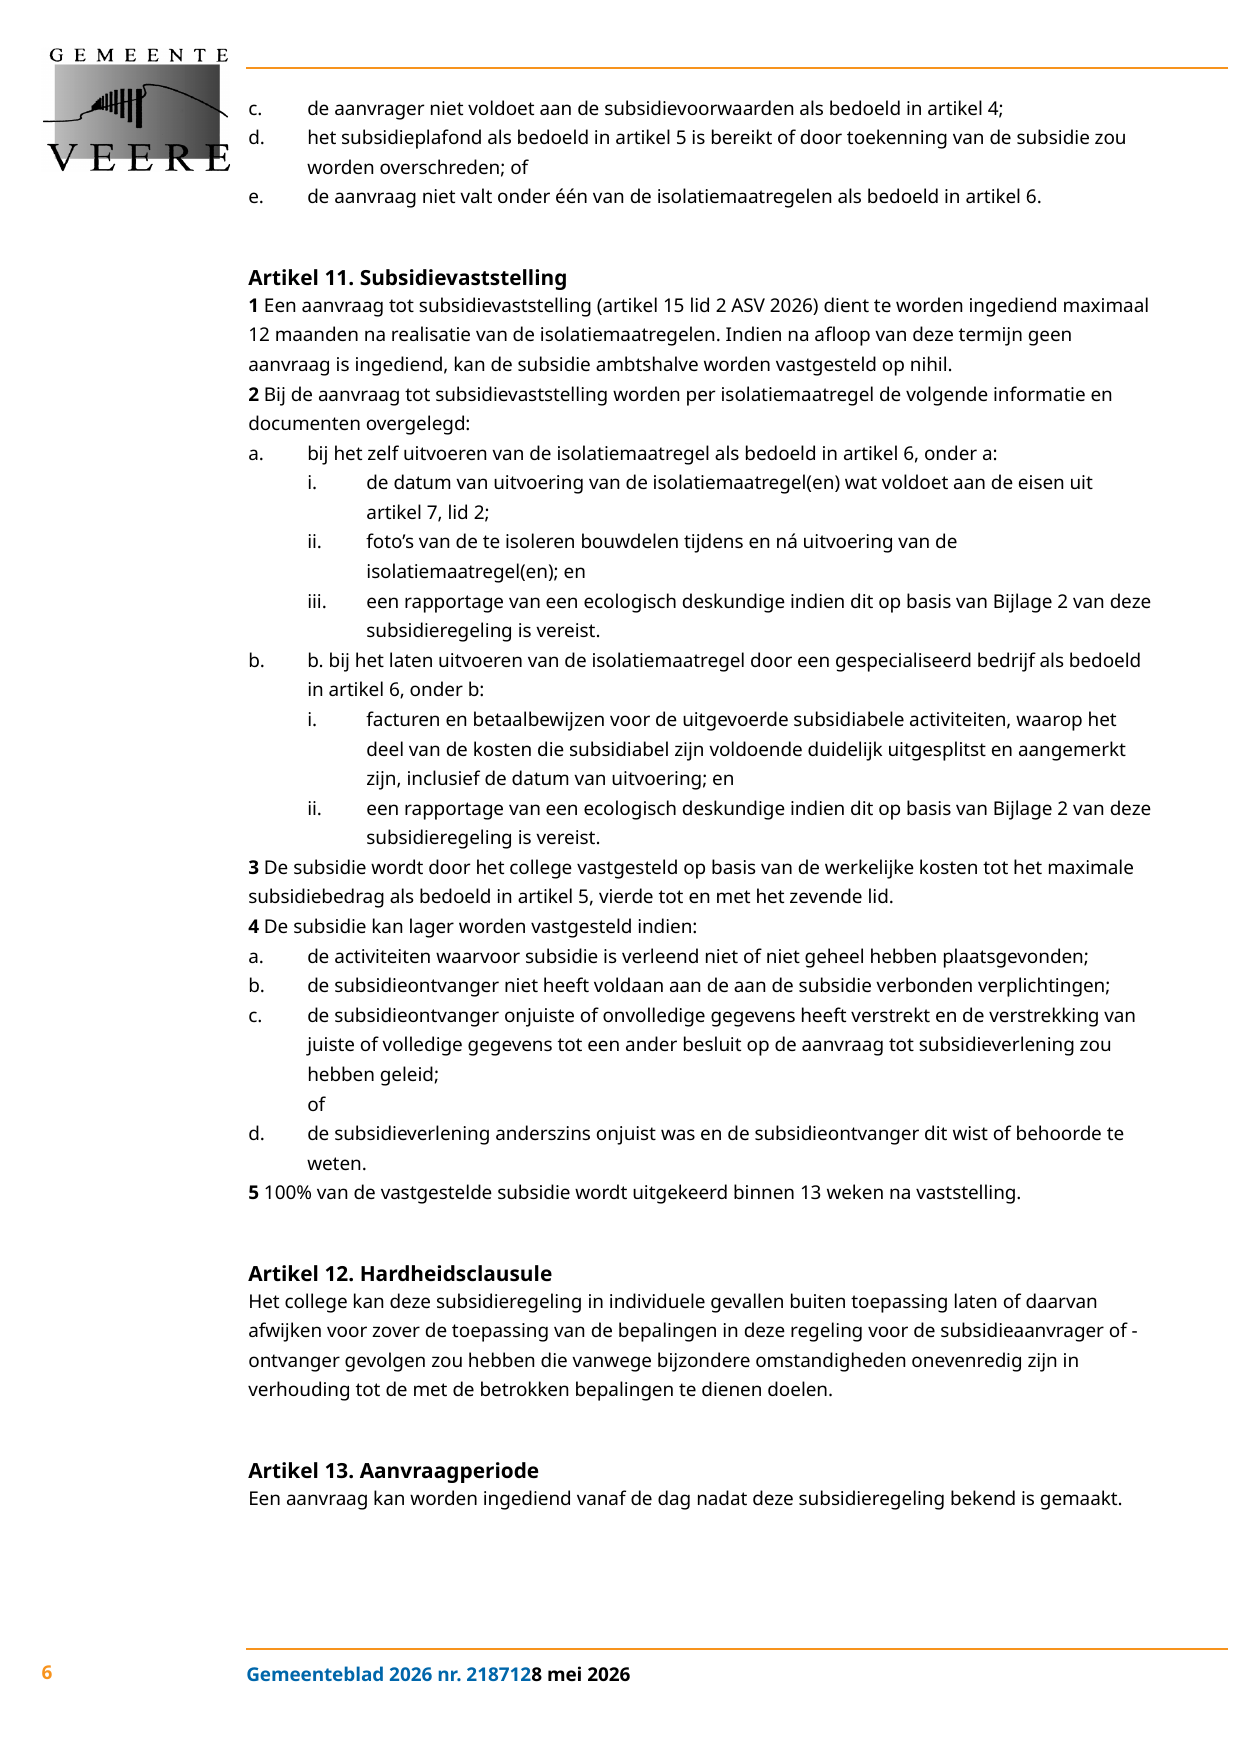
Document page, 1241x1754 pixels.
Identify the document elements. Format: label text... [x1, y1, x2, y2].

list facturen en betaalbewijzen voor de uitgevoerde subsidiabele activiteiten, waarop het deel van de kosten die subsidiabel zijn voldoende duidelijk uitgesplitst en aangemerkt zijn, inclusief de datum van uitvoering; en [307, 706, 1152, 791]
text 4 De subsidie kan lager worden vastgesteld indien: [248, 913, 1152, 939]
list de aanvraag niet valt onder één van de isolatiemaatregelen als bedoeld in artikel 6. [248, 183, 1152, 209]
list het subsidieplafond als bedoeld in artikel 5 is bereikt of door toekenning van de subsidie zou worden overschreden; of [248, 124, 1152, 180]
picture [41, 47, 231, 172]
list de activiteiten waarvoor subsidie is verleend niet of niet geheel hebben plaatsgevonden; [248, 943, 1152, 968]
list de subsidieontvanger onjuiste of onvolledige gegevens heeft verstrekt en de verstrekking van [248, 1002, 1152, 1028]
list foto’s van de te isoleren bouwdelen tijdens en ná uitvoering van de isolatiemaatregel(en); en [307, 529, 1152, 584]
list bij het zelf uitvoeren van de isolatiemaatregel als bedoeld in artikel 6, onder a: [248, 440, 1152, 466]
text Artikel 12. Hardheidsclausule [248, 1259, 1152, 1288]
text Een aanvraag kan worden ingediend vanaf de dag nadat deze subsidieregeling bekend is gemaakt. [248, 1485, 1152, 1511]
list de subsidieontvanger niet heeft voldaan aan de aan de subsidie verbonden verplichtingen; [248, 972, 1152, 998]
list de subsidieverlening anderszins onjuist was en de subsidieontvanger dit wist of behoorde te weten. [248, 1120, 1152, 1176]
text Artikel 13. Aanvraagperiode [248, 1457, 1152, 1485]
list b. bij het laten uitvoeren van de isolatiemaatregel door een gespecialiseerd bedrijf als bedoeld in artikel 6, onder b: [248, 647, 1152, 702]
list een rapportage van een ecologisch deskundige indien dit op basis van Bijlage 2 van deze subsidieregeling is vereist. [307, 588, 1152, 643]
list juiste of volledige gegevens tot een ander besluit op de aanvraag tot subsidieverlening zou hebben geleid; [248, 1032, 1152, 1087]
text Artikel 11. Subsidievaststelling [248, 263, 1152, 292]
list de datum van uitvoering van de isolatiemaatregel(en) wat voldoet aan de eisen uit artikel 7, lid 2; [307, 469, 1152, 525]
text Het college kan deze subsidieregeling in individuele gevallen buiten toepassing laten of daarvan afwijken voor zover de toepassing van de bepalingen in deze regeling voor de subsidieaanvrager of -ontvanger gevolgen zou hebben die vanwege bijzondere omstandigheden onevenredig zijn in verhouding tot de met de betrokken bepalingen te dienen doelen. [248, 1288, 1152, 1402]
list of [248, 1091, 1152, 1116]
list de aanvrager niet voldoet aan de subsidievoorwaarden als bedoeld in artikel 4; [248, 95, 1152, 121]
text 1 Een aanvraag tot subsidievaststelling (artikel 15 lid 2 ASV 2026) dient te worden ingediend maximaal 12 maanden na realisatie van de isolatiemaatregelen. Indien na afloop van deze termijn geen aanvraag is ingediend, kan de subsidie ambtshalve worden vastgesteld op nihil. [248, 292, 1152, 377]
text 5 100% van de vastgestelde subsidie wordt uitgekeerd binnen 13 weken na vaststelling. [248, 1179, 1152, 1205]
list een rapportage van een ecologisch deskundige indien dit op basis van Bijlage 2 van deze subsidieregeling is vereist. [307, 795, 1152, 850]
text 3 De subsidie wordt door het college vastgesteld op basis van de werkelijke kosten tot het maximale subsidiebedrag als bedoeld in artikel 5, vierde tot en met het zevende lid. [248, 854, 1152, 909]
text 2 Bij de aanvraag tot subsidievaststelling worden per isolatiemaatregel de volgende informatie en documenten overgelegd: [248, 381, 1152, 436]
